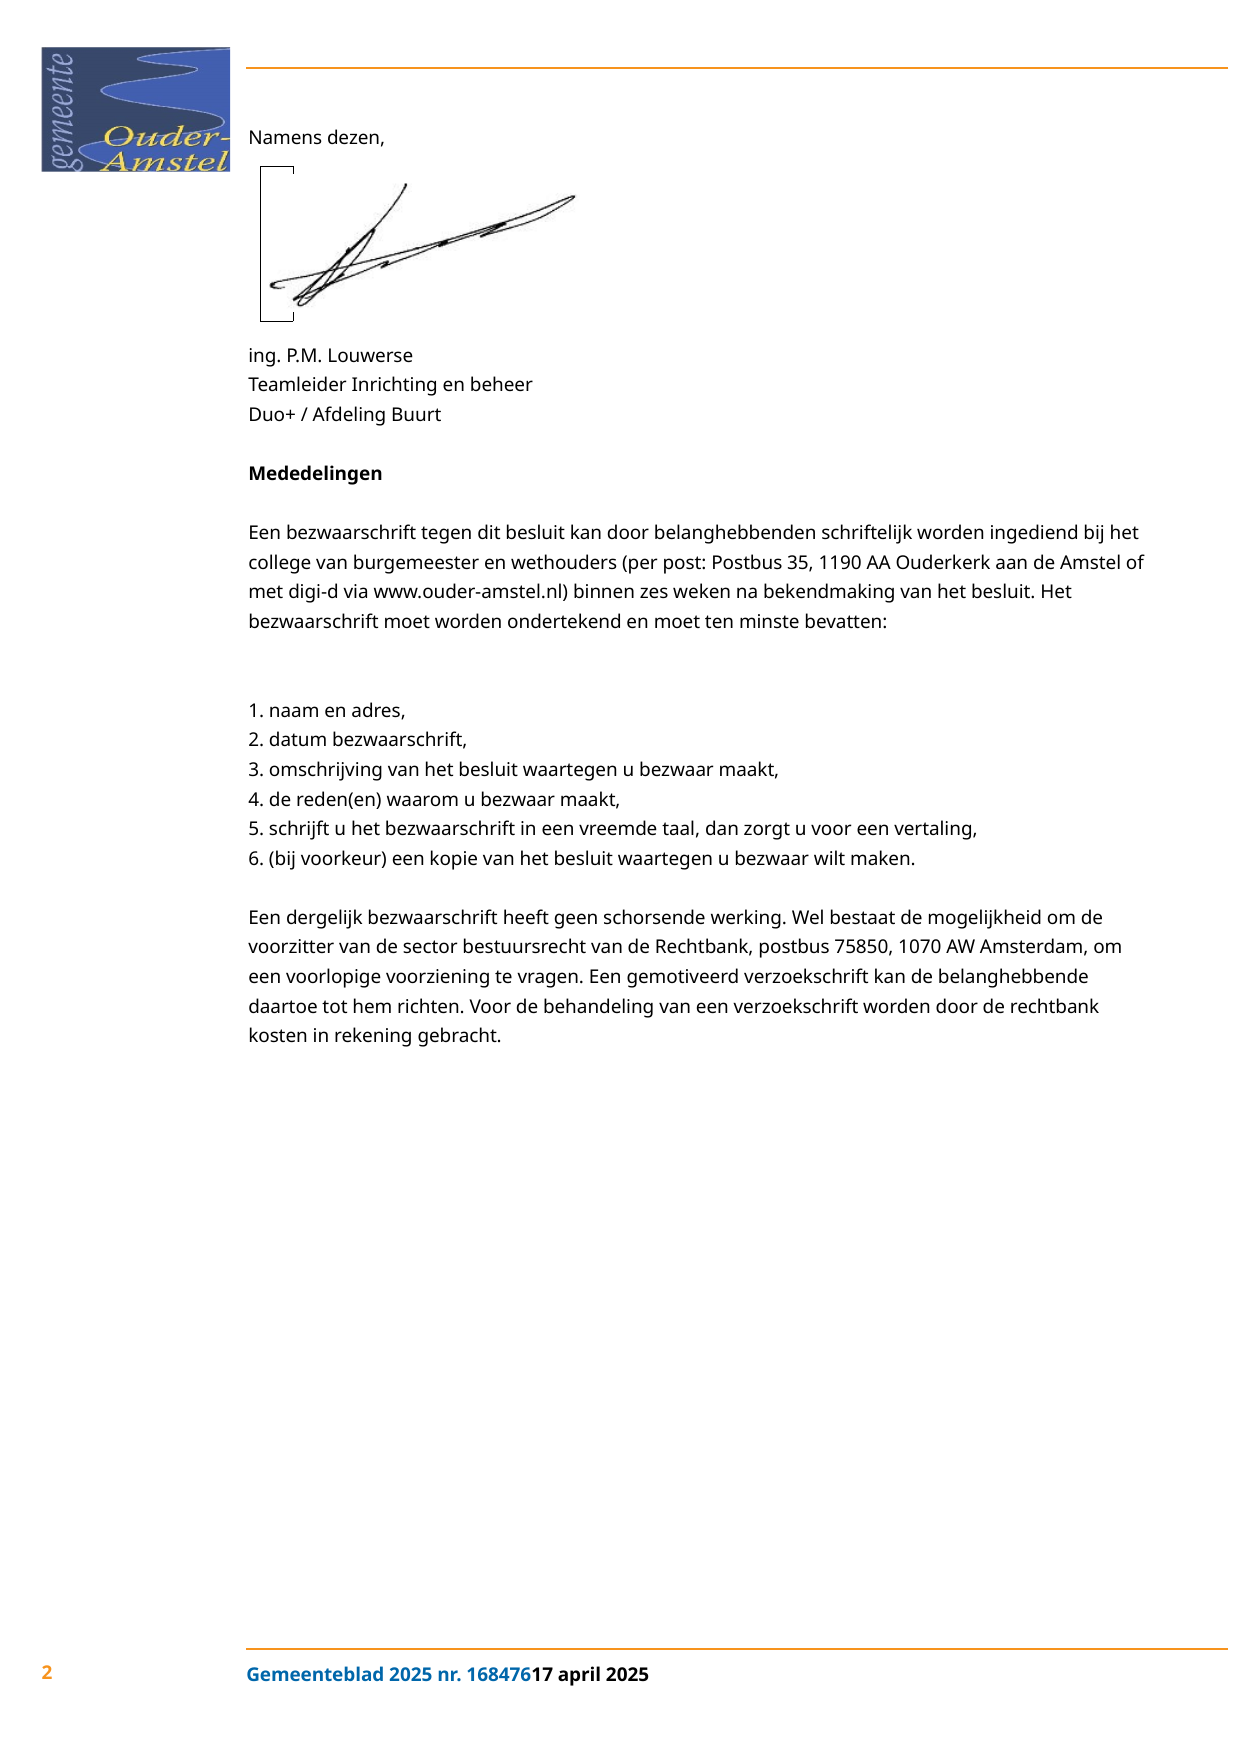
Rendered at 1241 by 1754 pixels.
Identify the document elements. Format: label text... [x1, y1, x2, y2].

text 2. datum bezwaarschrift, [248, 727, 1152, 752]
text Teamleider Inrichting en beheer [248, 372, 1152, 397]
text 4. de reden(en) waarom u bezwaar maakt, [248, 786, 1152, 812]
text 5. schrijft u het bezwaarschrift in een vreemde taal, dan zorgt u voor een vertaling, [248, 815, 1152, 841]
text 1. naam en adres, [248, 697, 1152, 723]
text ing. P.M. Louwerse [248, 342, 1152, 368]
text Duo+ / Afdeling Buurt [248, 401, 1152, 427]
text 3. omschrijving van het besluit waartegen u bezwaar maakt, [248, 756, 1152, 782]
text 6. (bij voorkeur) een kopie van het besluit waartegen u bezwaar wilt maken. [248, 845, 1152, 871]
text Een bezwaarschrift tegen dit besluit kan door belanghebbenden schriftelijk worden ingediend bij het college van burgemeester en wethouders (per post: Postbus 35, 1190 AA Ouderkerk aan de Amstel of met digi-d via www.ouder-amstel.nl) binnen zes weken na bekendmaking van het besluit. Het bezwaarschrift moet worden ondertekend en moet ten minste bevatten: [248, 519, 1152, 634]
text Een dergelijk bezwaarschrift heeft geen schorsende werking. Wel bestaat de mogelijkheid om de voorzitter van de sector bestuursrecht van de Rechtbank, postbus 75850, 1070 AW Amsterdam, om een voorlopige voorziening te vragen. Een gemotiveerd verzoekschrift kan de belanghebbende daartoe tot hem richten. Voor de behandeling van een verzoekschrift worden door de rechtbank kosten in rekening gebracht. [248, 904, 1152, 1048]
text Namens dezen, [248, 124, 1152, 150]
picture [41, 47, 231, 172]
picture [268, 174, 580, 312]
text Mededelingen [248, 460, 1152, 486]
